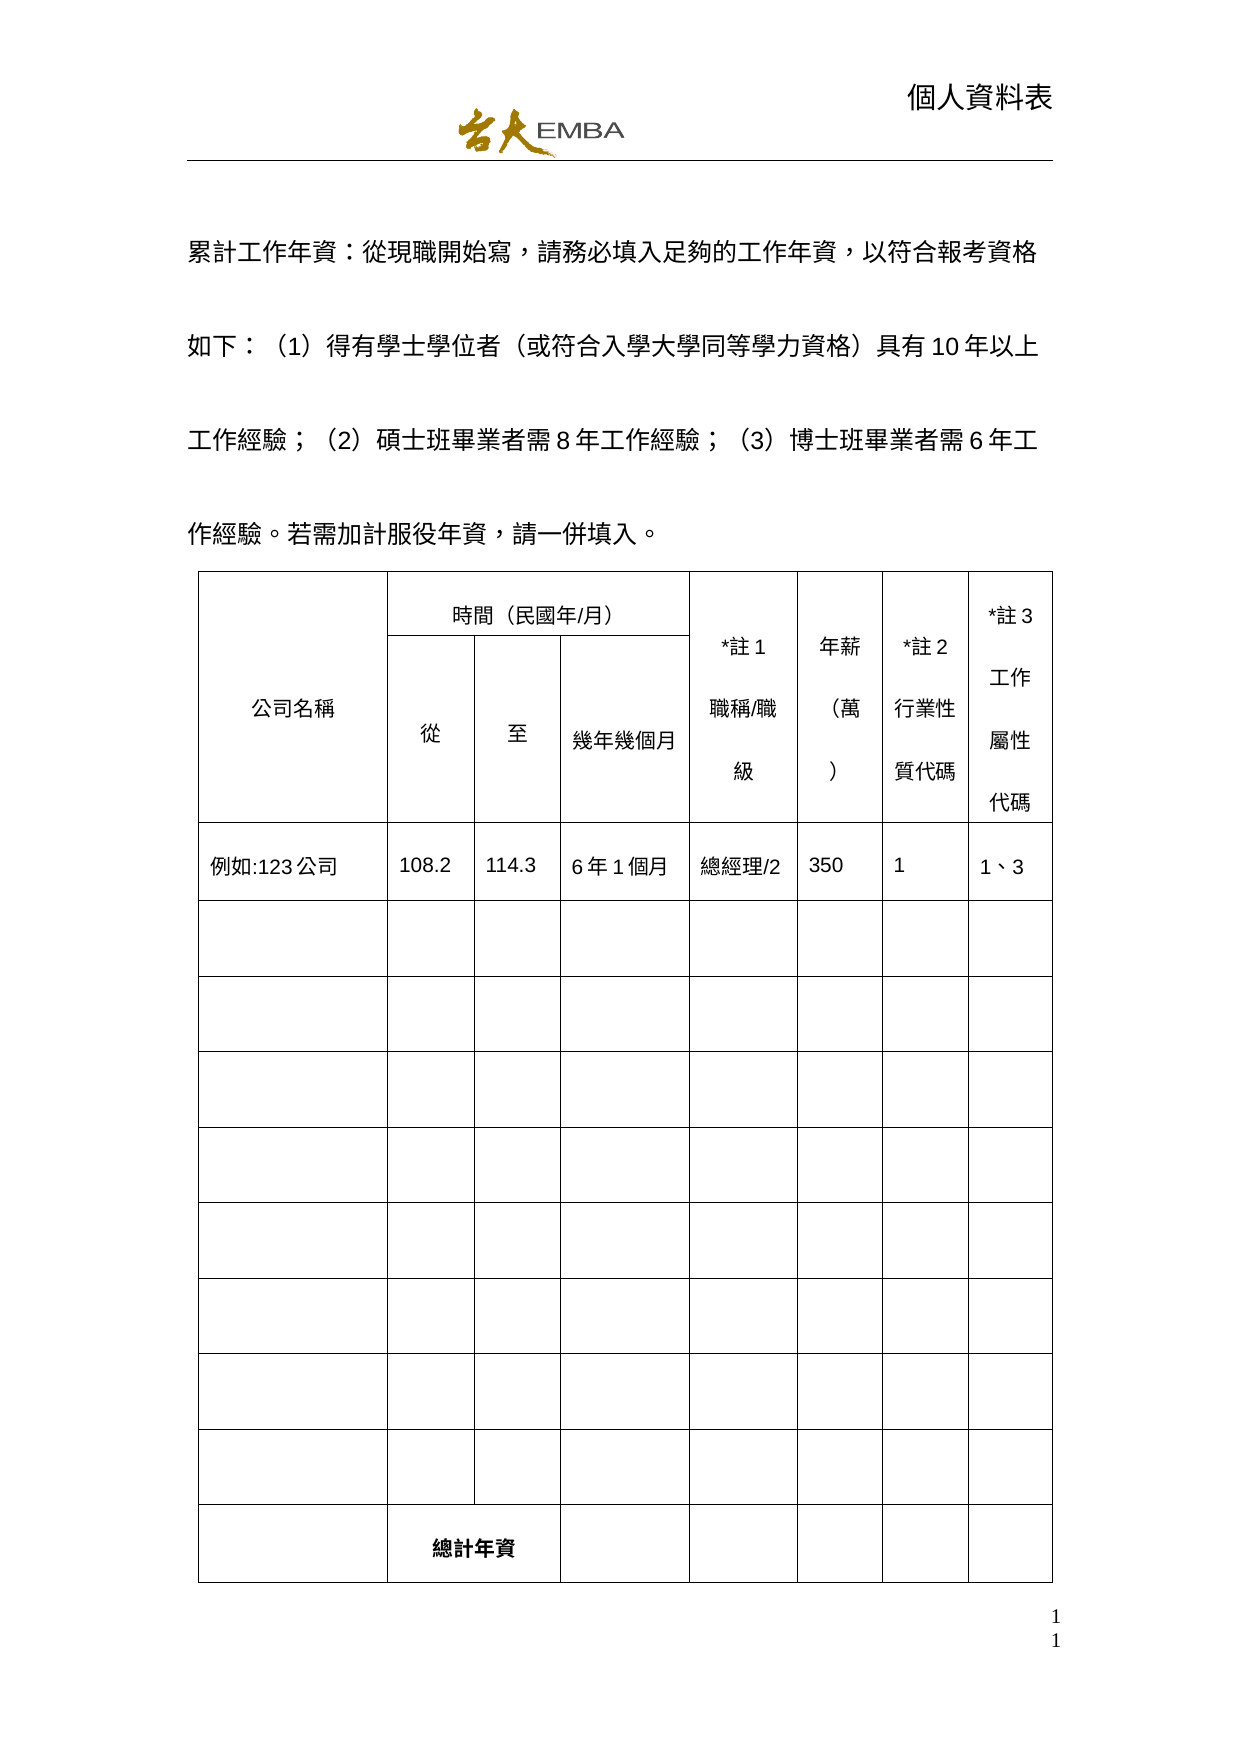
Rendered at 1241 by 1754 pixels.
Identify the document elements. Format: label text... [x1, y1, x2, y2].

table_cell [883, 1052, 968, 1127]
table_cell [883, 1505, 968, 1582]
table_cell 至 [475, 636, 560, 822]
table_cell [475, 901, 560, 976]
table_cell [388, 1128, 474, 1202]
table_cell [690, 1052, 797, 1127]
table_cell [969, 1430, 1052, 1504]
table_cell [199, 977, 387, 1051]
table_cell 350 [798, 823, 882, 900]
table_cell [969, 1354, 1052, 1429]
table_cell [199, 1505, 387, 1582]
table_cell [388, 1354, 474, 1429]
table_cell 1 [883, 823, 968, 900]
table_cell [561, 1052, 689, 1127]
table_cell [388, 977, 474, 1051]
table_cell [475, 1279, 560, 1353]
table_cell [561, 1354, 689, 1429]
table_header 年薪（萬） [798, 572, 882, 822]
text 累計工作年資：從現職開始寫，請務必填入足夠的工作年資，以符合報考資格如下：（1）得有學士學位者（或符合入學大學同等學力資格）具有10年以上工作經驗；（2）碩士班畢業者需8年工作經驗；（3）博士班畢業者需6年工作經驗。若需加計服役年資，請一併填入。 [187, 209, 1053, 553]
table_cell [969, 1203, 1052, 1278]
table_cell [690, 1128, 797, 1202]
table_cell [475, 1052, 560, 1127]
table_cell [475, 1128, 560, 1202]
table_cell [475, 977, 560, 1051]
table_cell [199, 1203, 387, 1278]
table_cell 幾年幾個月 [561, 636, 689, 822]
table_cell 6年1個月 [561, 823, 689, 900]
table_cell [690, 1354, 797, 1429]
table_header *註3 工作屬性代碼 [969, 572, 1052, 822]
table_cell [969, 977, 1052, 1051]
table_cell [199, 1354, 387, 1429]
table_cell [199, 1430, 387, 1504]
table_header *註1 職稱/職級 [690, 572, 797, 822]
table_cell 總經理/2 [690, 823, 797, 900]
table_cell [199, 1279, 387, 1353]
table_cell [883, 1203, 968, 1278]
table_header *註2 行業性質代碼 [883, 572, 968, 822]
table_cell [199, 901, 387, 976]
table_cell [969, 1128, 1052, 1202]
table_cell [969, 1279, 1052, 1353]
table_cell [883, 1354, 968, 1429]
table_cell [883, 1430, 968, 1504]
table_cell [690, 1279, 797, 1353]
table_cell [690, 1430, 797, 1504]
table_cell [798, 1354, 882, 1429]
table_header 時間（民國年/月） [388, 572, 689, 635]
table_cell [798, 1052, 882, 1127]
table_cell [561, 1128, 689, 1202]
table_cell [690, 977, 797, 1051]
table_cell [388, 1203, 474, 1278]
table_cell [883, 1279, 968, 1353]
table_cell [199, 1128, 387, 1202]
table_cell [798, 1430, 882, 1504]
table_header 公司名稱 [199, 572, 387, 822]
table_cell [690, 1203, 797, 1278]
table_cell [561, 1203, 689, 1278]
table_cell [388, 1430, 474, 1504]
table_cell [561, 1505, 689, 1582]
table_cell [690, 1505, 797, 1582]
table_cell [561, 977, 689, 1051]
table_cell [388, 901, 474, 976]
table_cell [561, 1279, 689, 1353]
table_cell [798, 1505, 882, 1582]
table_cell [969, 901, 1052, 976]
table_cell [561, 1430, 689, 1504]
table_cell [798, 1128, 882, 1202]
table_cell 114.3 [475, 823, 560, 900]
table_cell [475, 1430, 560, 1504]
table_cell [969, 1052, 1052, 1127]
table_cell [388, 1052, 474, 1127]
table_cell [561, 901, 689, 976]
table_cell [475, 1203, 560, 1278]
table_cell [969, 1505, 1052, 1582]
table_cell [388, 1279, 474, 1353]
table_cell [798, 901, 882, 976]
table_cell 從 [388, 636, 474, 822]
table_cell [199, 1052, 387, 1127]
table_cell [798, 1203, 882, 1278]
table_cell 108.2 [388, 823, 474, 900]
table_cell 總計年資 [388, 1505, 560, 1582]
table_cell [690, 901, 797, 976]
table_cell [475, 1354, 560, 1429]
table_cell [883, 901, 968, 976]
table_cell [883, 1128, 968, 1202]
table_cell 例如:123公司 [199, 823, 387, 900]
table_cell [883, 977, 968, 1051]
table_cell [798, 977, 882, 1051]
table_cell 1、3 [969, 823, 1052, 900]
table_cell [798, 1279, 882, 1353]
